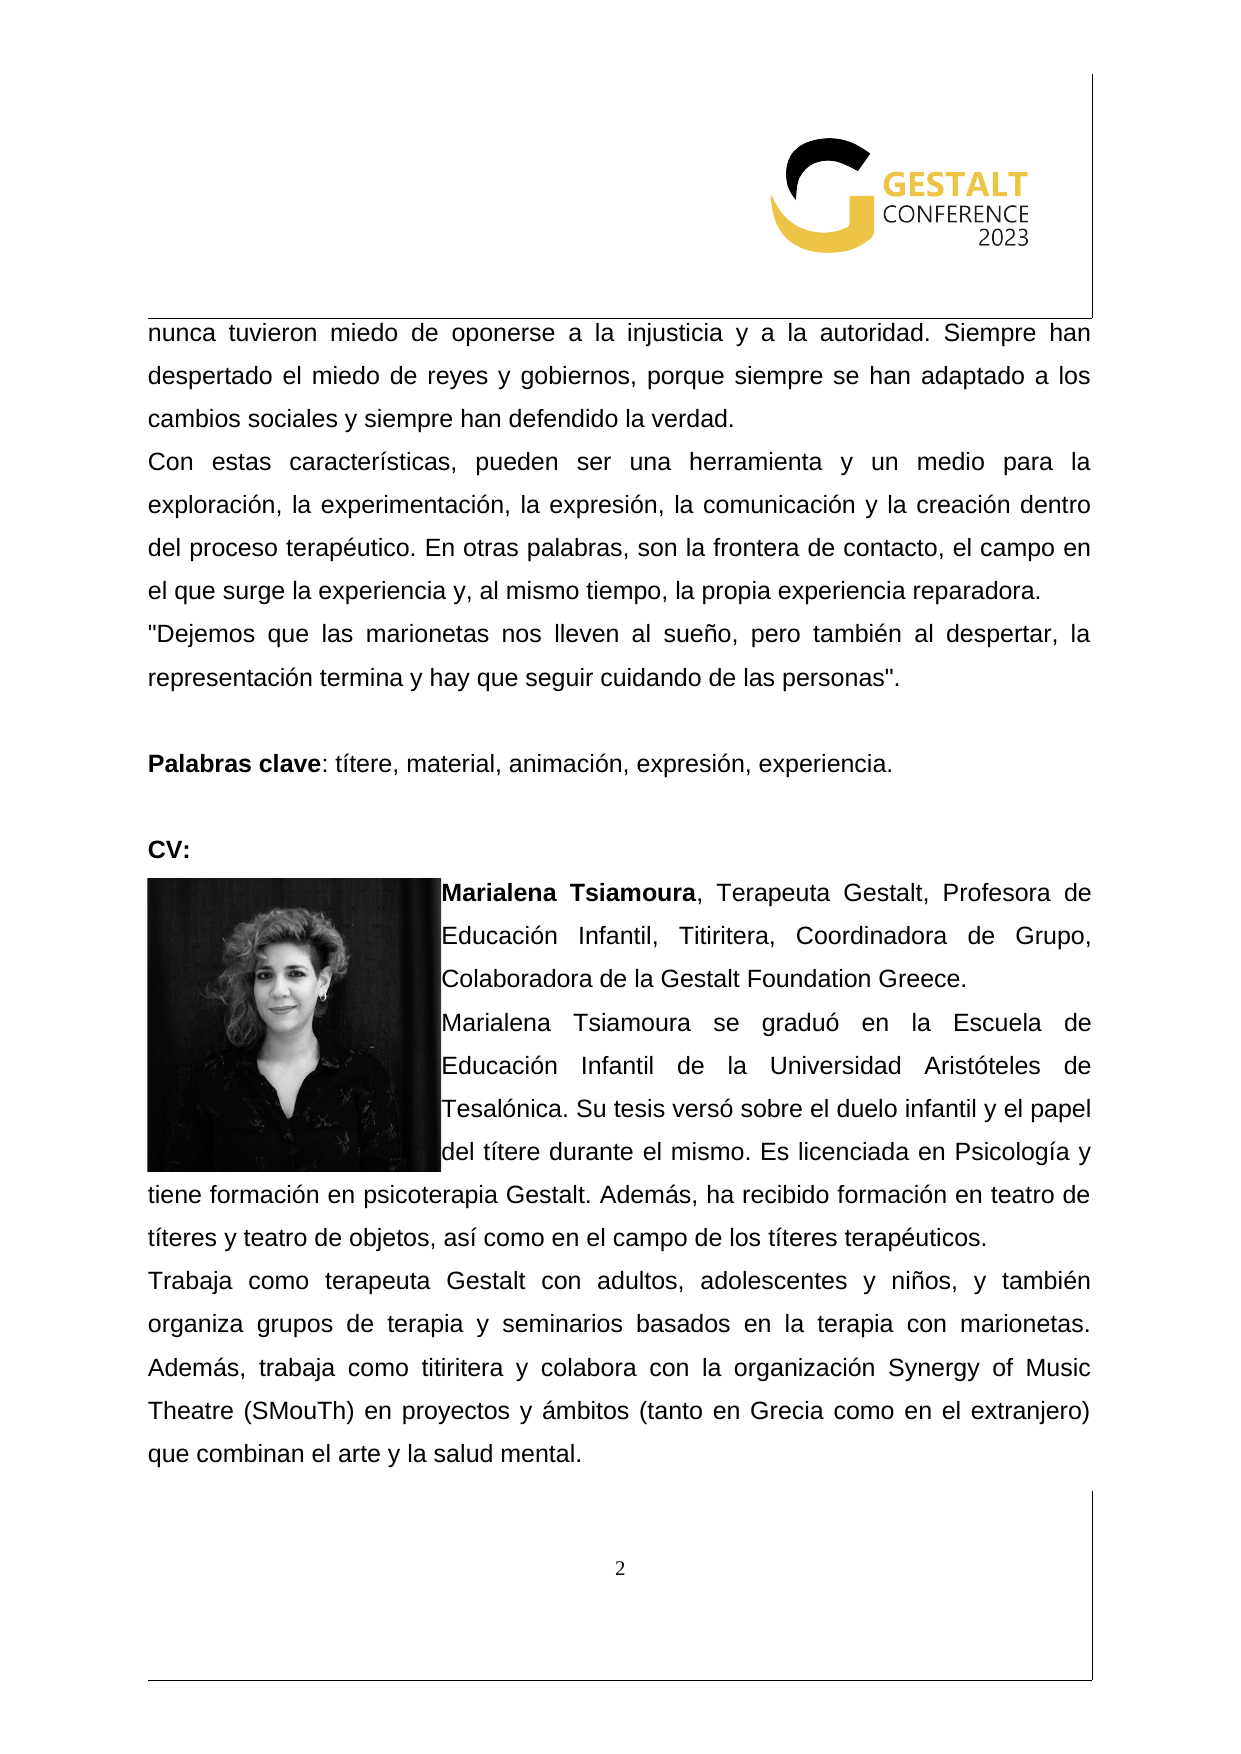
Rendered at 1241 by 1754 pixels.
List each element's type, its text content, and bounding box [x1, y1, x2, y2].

text CV: [148, 835, 1092, 864]
text Con estas características, pueden ser una herramienta y un medio para la exploración, la experimentación, la expresión, la comunicación y la creación dentro del proceso terapéutico. En otras palabras, son la frontera de contacto, el campo en el que surge la experiencia y, al mismo tiempo, la propia experiencia reparadora. [148, 447, 1092, 605]
text Trabaja como terapeuta Gestalt con adultos, adolescentes y niños, y también organiza grupos de terapia y seminarios basados en la terapia con marionetas. Además, trabaja como titiritera y colabora con la organización Synergy of Music Theatre (SMouTh) en proyectos y ámbitos (tanto en Grecia como en el extranjero) que combinan el arte y la salud mental. [148, 1266, 1092, 1468]
text "Dejemos que las marionetas nos lleven al sueño, pero también al despertar, la representación termina y hay que seguir cuidando de las personas". [148, 619, 1092, 691]
text Marialena Tsiamoura se graduó en la Escuela de Educación Infantil de la Universidad Aristóteles de Tesalónica. Su tesis versó sobre el duelo infantil y el papel del títere durante el mismo. Es licenciada en Psicología y tiene formación en psicoterapia Gestalt. Además, ha recibido formación en teatro de títeres y teatro de objetos, así como en el campo de los títeres terapéuticos. [148, 1008, 1092, 1252]
text nunca tuvieron miedo de oponerse a la injusticia y a la autoridad. Siempre han despertado el miedo de reyes y gobiernos, porque siempre se han adaptado a los cambios sociales y siempre han defendido la verdad. [148, 318, 1092, 433]
text Marialena Tsiamoura, Terapeuta Gestalt, Profesora de Educación Infantil, Titiritera, Coordinadora de Grupo, Colaboradora de la Gestalt Foundation Greece. [442, 878, 1092, 993]
text Palabras clave: títere, material, animación, expresión, experiencia. [148, 749, 1092, 778]
